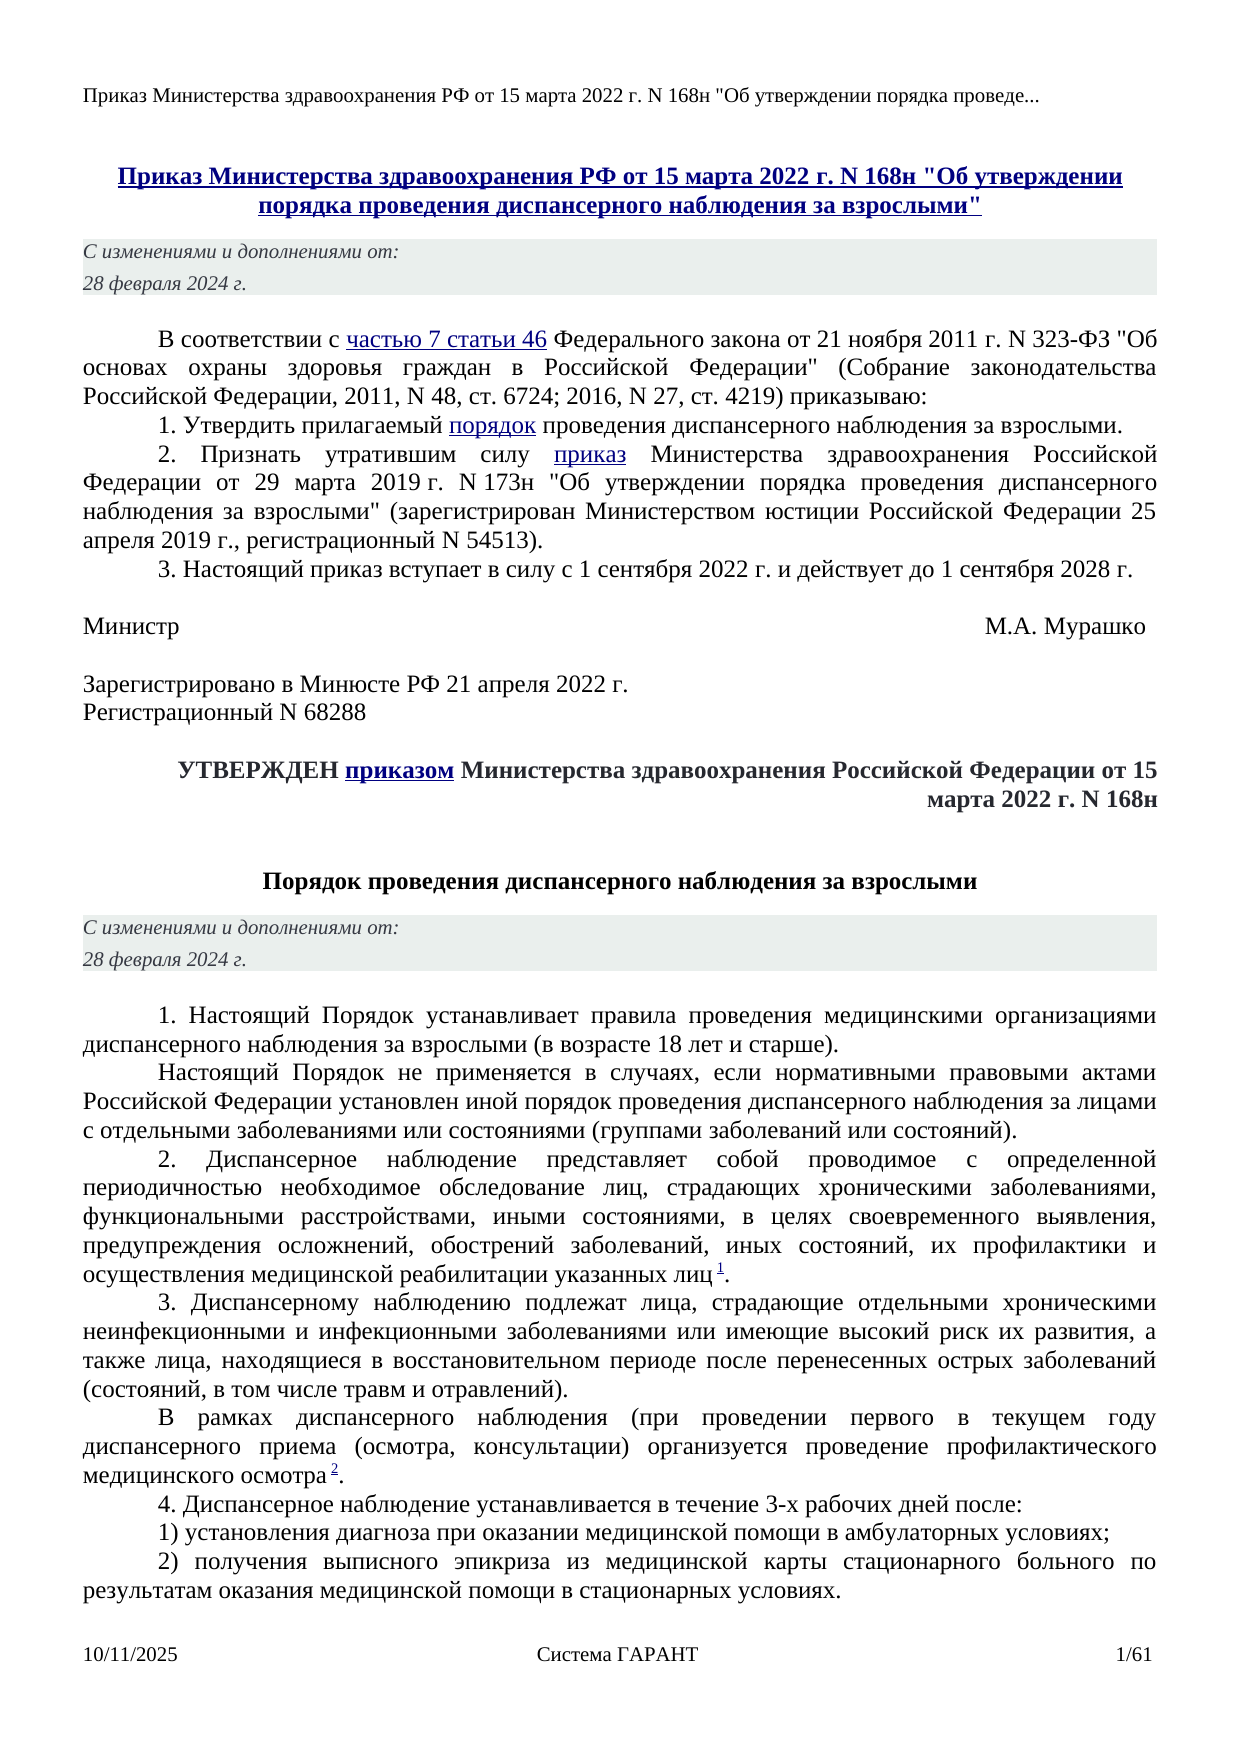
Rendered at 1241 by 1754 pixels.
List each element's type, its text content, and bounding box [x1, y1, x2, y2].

text 2. Признать утратившим силу приказ Министерства здравоохранения Российской Федерации от 29 марта 2019 г. N 173н "Об утверждении порядка проведения диспансерного наблюдения за взрослыми" (зарегистрирован Министерством юстиции Российской Федерации 25 апреля 2019 г., регистрационный N 54513). [83, 439, 1157, 554]
text 3. Диспансерному наблюдению подлежат лица, страдающие отдельными хроническими неинфекционными и инфекционными заболеваниями или имеющие высокий риск их развития, а также лица, находящиеся в восстановительном периоде после перенесенных острых заболеваний (состояний, в том числе травм и отравлений). [83, 1287, 1157, 1402]
table_header М.А. Мурашко [791, 611, 1146, 640]
text Зарегистрировано в Минюсте РФ 21 апреля 2022 г. [83, 669, 1157, 697]
text В рамках диспансерного наблюдения (при проведении первого в текущем году диспансерного приема (осмотра, консультации) организуется проведение профилактического медицинского осмотра 2. [83, 1402, 1157, 1489]
text В соответствии с частью 7 статьи 46 Федерального закона от 21 ноября 2011 г. N 323-ФЗ "Об основах охраны здоровья граждан в Российской Федерации" (Собрание законодательства Российской Федерации, 2011, N 48, ст. 6724; 2016, N 27, ст. 4219) приказываю: [83, 324, 1157, 410]
text Регистрационный N 68288 [83, 697, 1157, 726]
text УТВЕРЖДЕН приказом Министерства здравоохранения Российской Федерации от 15 марта 2022 г. N 168н [83, 755, 1157, 812]
table_header Министр [83, 611, 791, 640]
text 3. Настоящий приказ вступает в силу с 1 сентября 2022 г. и действует до 1 сентября 2028 г. [83, 554, 1157, 582]
text 2) получения выписного эпикриза из медицинской карты стационарного больного по результатам оказания медицинской помощи в стационарных условиях. [83, 1546, 1157, 1604]
text 4. Диспансерное наблюдение устанавливается в течение 3-х рабочих дней после: [83, 1489, 1157, 1517]
text 1) установления диагноза при оказании медицинской помощи в амбулаторных условиях; [83, 1517, 1157, 1546]
text 1. Утвердить прилагаемый порядок проведения диспансерного наблюдения за взрослыми. [83, 410, 1157, 439]
text 28 февраля 2024 г. [249, 947, 1157, 971]
text Настоящий Порядок не применяется в случаях, если нормативными правовыми актами Российской Федерации установлен иной порядок проведения диспансерного наблюдения за лицами с отдельными заболеваниями или состояниями (группами заболеваний или состояний). [83, 1057, 1157, 1144]
text 2. Диспансерное наблюдение представляет собой проводимое с определенной периодичностью необходимое обследование лиц, страдающих хроническими заболеваниями, функциональными расстройствами, иными состояниями, в целях своевременного выявления, предупреждения осложнений, обострений заболеваний, иных состояний, их профилактики и осуществления медицинской реабилитации указанных лиц 1. [83, 1144, 1157, 1287]
subtitle Порядок проведения диспансерного наблюдения за взрослыми [83, 866, 1157, 895]
text 1. Настоящий Порядок устанавливает правила проведения медицинскими организациями диспансерного наблюдения за взрослыми (в возрасте 18 лет и старше). [83, 1000, 1157, 1057]
text 28 февраля 2024 г. [249, 271, 1157, 295]
text С изменениями и дополнениями от: [402, 239, 1157, 263]
subtitle Приказ Министерства здравоохранения РФ от 15 марта 2022 г. N 168н "Об утверждении порядка проведения диспансерного наблюдения за взрослыми" [83, 161, 1157, 219]
text С изменениями и дополнениями от: [402, 915, 1157, 939]
